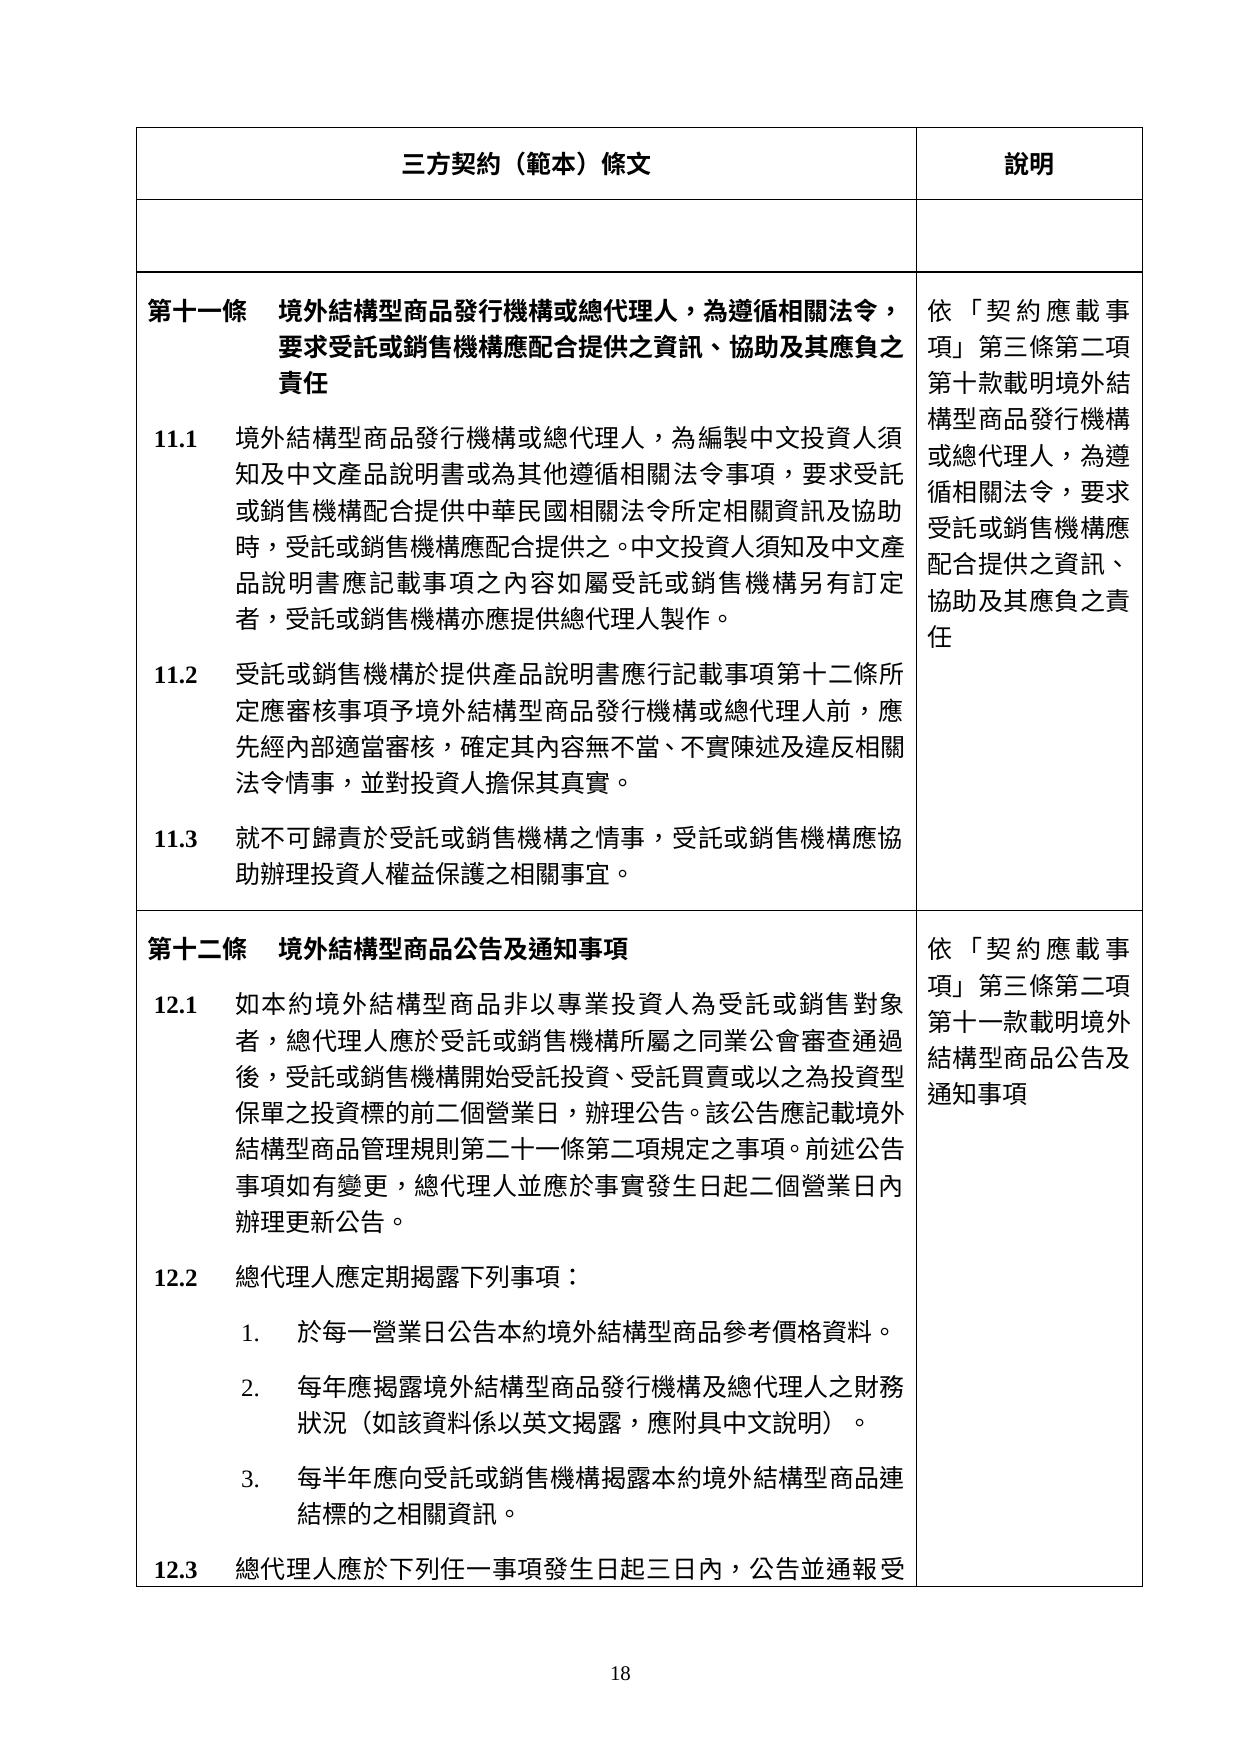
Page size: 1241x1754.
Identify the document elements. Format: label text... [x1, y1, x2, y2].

table_cell 依「契約應載事項」第三條第二項第十一款載明境外結構型商品公告及通知事項 [917, 911, 1142, 1586]
table_header 三方契約（範本）條文 [137, 128, 916, 199]
table_cell [917, 200, 1142, 271]
table_cell 境外結構型商品公告及通知事項 如本約境外結構型商品非以專業投資人為受託或銷售對象者，總代理人應於受託或銷售機構所屬之同業公會審查通過後，受託或銷售機構開始受託投資、受託買賣或以之為投資型保單之投資標的前二個營業日，辦理公告。該公告應記載境外結構型商品管理規則第二十一條第二項規定之事項。前述公告事項如有變更，總代理人並應於事實發生日起二個營業日內辦理更新公告。 總代理人應定期揭露下列事項： 1. 於每一營業日公告本約境外結構型商品參考價格資料。 2. 每年應揭露境外結構型商品發行機構及總代理人之財務狀況（如該資料係以英文揭露，應附具中文說明）。 3. 每半年應向受託或銷售機構揭露本約境外結構型商品連結標的之相關資訊。 總代理人應於下列任一事項發生日起三日內，公告並通報受託或銷售機構，受託或銷售機構應轉知投資人： 1. 境外結構型商品發行機構因發生解散、停業、營業移轉、併購、歇業、其當地國法令撤銷或廢止許可或其他相似之重大事由，致不能繼續營業者。 2. 境外結構型商品發行機構或保證機構之長期債務信用評等或本約境外結構型商品之發行評等遭調降者。 3. 本約境外結構型商品發生依本契約約定之重大事件，致重大影響投資人之權益者。 4. 其他重大影響投資人權益之事項。 [137, 911, 916, 1586]
table_cell [137, 200, 916, 271]
table_header 說明 [917, 128, 1142, 199]
table_cell 境外結構型商品發行機構或總代理人，為遵循相關法令，要求受託或銷售機構應配合提供之資訊、協助及其應負之責任 境外結構型商品發行機構或總代理人，為編製中文投資人須知及中文產品說明書或為其他遵循相關法令事項，要求受託或銷售機構配合提供中華民國相關法令所定相關資訊及協助時，受託或銷售機構應配合提供之。中文投資人須知及中文產品說明書應記載事項之內容如屬受託或銷售機構另有訂定者，受託或銷售機構亦應提供總代理人製作。 受託或銷售機構於提供產品說明書應行記載事項第十二條所定應審核事項予境外結構型商品發行機構或總代理人前，應先經內部適當審核，確定其內容無不當、不實陳述及違反相關法令情事，並對投資人擔保其真實。 就不可歸責於受託或銷售機構之情事，受託或銷售機構應協助辦理投資人權益保護之相關事宜。 [137, 273, 916, 910]
table_cell 依「契約應載事項」第三條第二項第十款載明境外結構型商品發行機構或總代理人，為遵循相關法令，要求受託或銷售機構應配合提供之資訊、協助及其應負之責任 [917, 273, 1142, 910]
